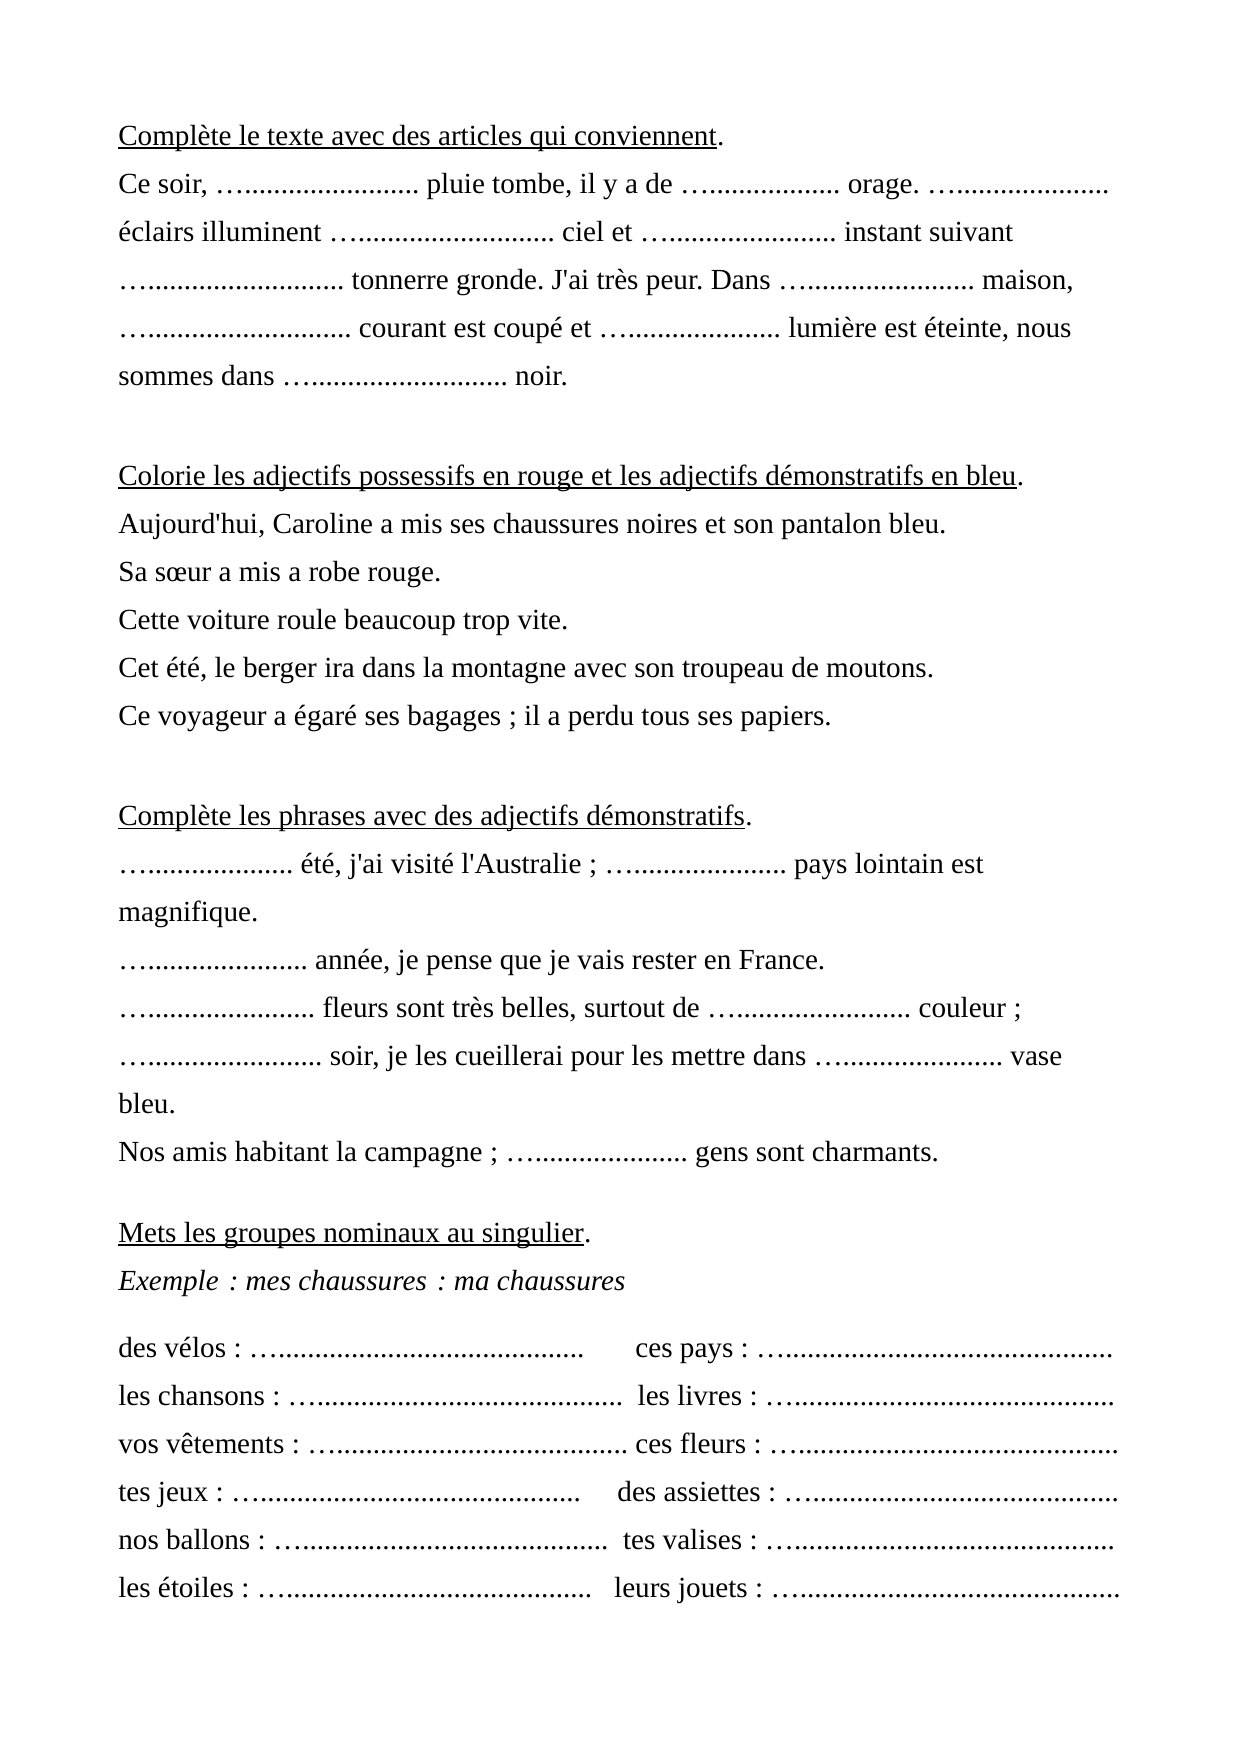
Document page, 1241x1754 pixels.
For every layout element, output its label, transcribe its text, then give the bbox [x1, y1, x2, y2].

text Complète le texte avec des articles qui conviennent. [118, 118, 1122, 152]
text bleu. [118, 1086, 1122, 1119]
text Aujourd'hui, Caroline a mis ses chaussures noires et son pantalon bleu. [118, 506, 1122, 540]
text Mets les groupes nominaux au singulier. [118, 1215, 1122, 1249]
text sommes dans …........................... noir. [118, 358, 1122, 391]
text éclairs illuminent …........................... ciel et …....................... instant suivant [118, 214, 1122, 247]
text Complète les phrases avec des adjectifs démonstratifs. [118, 798, 1122, 832]
text les étoiles : ….......................................... leurs jouets : …............................................ [118, 1570, 1122, 1603]
text des vélos : ….......................................... ces pays : …............................................. [118, 1330, 1122, 1364]
text Ce voyageur a égaré ses bagages ; il a perdu tous ses papiers. [118, 698, 1122, 731]
text Sa sœur a mis a robe rouge. [118, 554, 1122, 588]
text Colorie les adjectifs possessifs en rouge et les adjectifs démonstratifs en bleu. [118, 458, 1122, 492]
text …....................... fleurs sont très belles, surtout de …........................ couleur ; [118, 990, 1122, 1024]
text Ce soir, …........................ pluie tombe, il y a de ….................. orage. …..................... [118, 166, 1122, 199]
text nos ballons : ….......................................... tes valises : …............................................ [118, 1522, 1122, 1556]
text Cet été, le berger ira dans la montagne avec son troupeau de moutons. [118, 650, 1122, 683]
text les chansons : ….......................................... les livres : …............................................ [118, 1378, 1122, 1412]
text …........................ soir, je les cueillerai pour les mettre dans …...................... vase [118, 1038, 1122, 1072]
text ….................... été, j'ai visité l'Australie ; …..................... pays lointain est [118, 846, 1122, 880]
text …...................... année, je pense que je vais rester en France. [118, 942, 1122, 976]
text vos vêtements : …........................................ ces fleurs : …............................................ [118, 1426, 1122, 1460]
text Nos amis habitant la campagne ; …..................... gens sont charmants. [118, 1134, 1122, 1167]
text tes jeux : …............................................ des assiettes : ….......................................... [118, 1474, 1122, 1508]
text Cette voiture roule beaucoup trop vite. [118, 602, 1122, 636]
text magnifique. [118, 894, 1122, 928]
text Exemple : mes chaussures : ma chaussures [118, 1263, 1122, 1297]
text …........................... tonnerre gronde. J'ai très peur. Dans …....................... maison, [118, 262, 1122, 295]
text …............................ courant est coupé et …..................... lumière est éteinte, nous [118, 310, 1122, 343]
